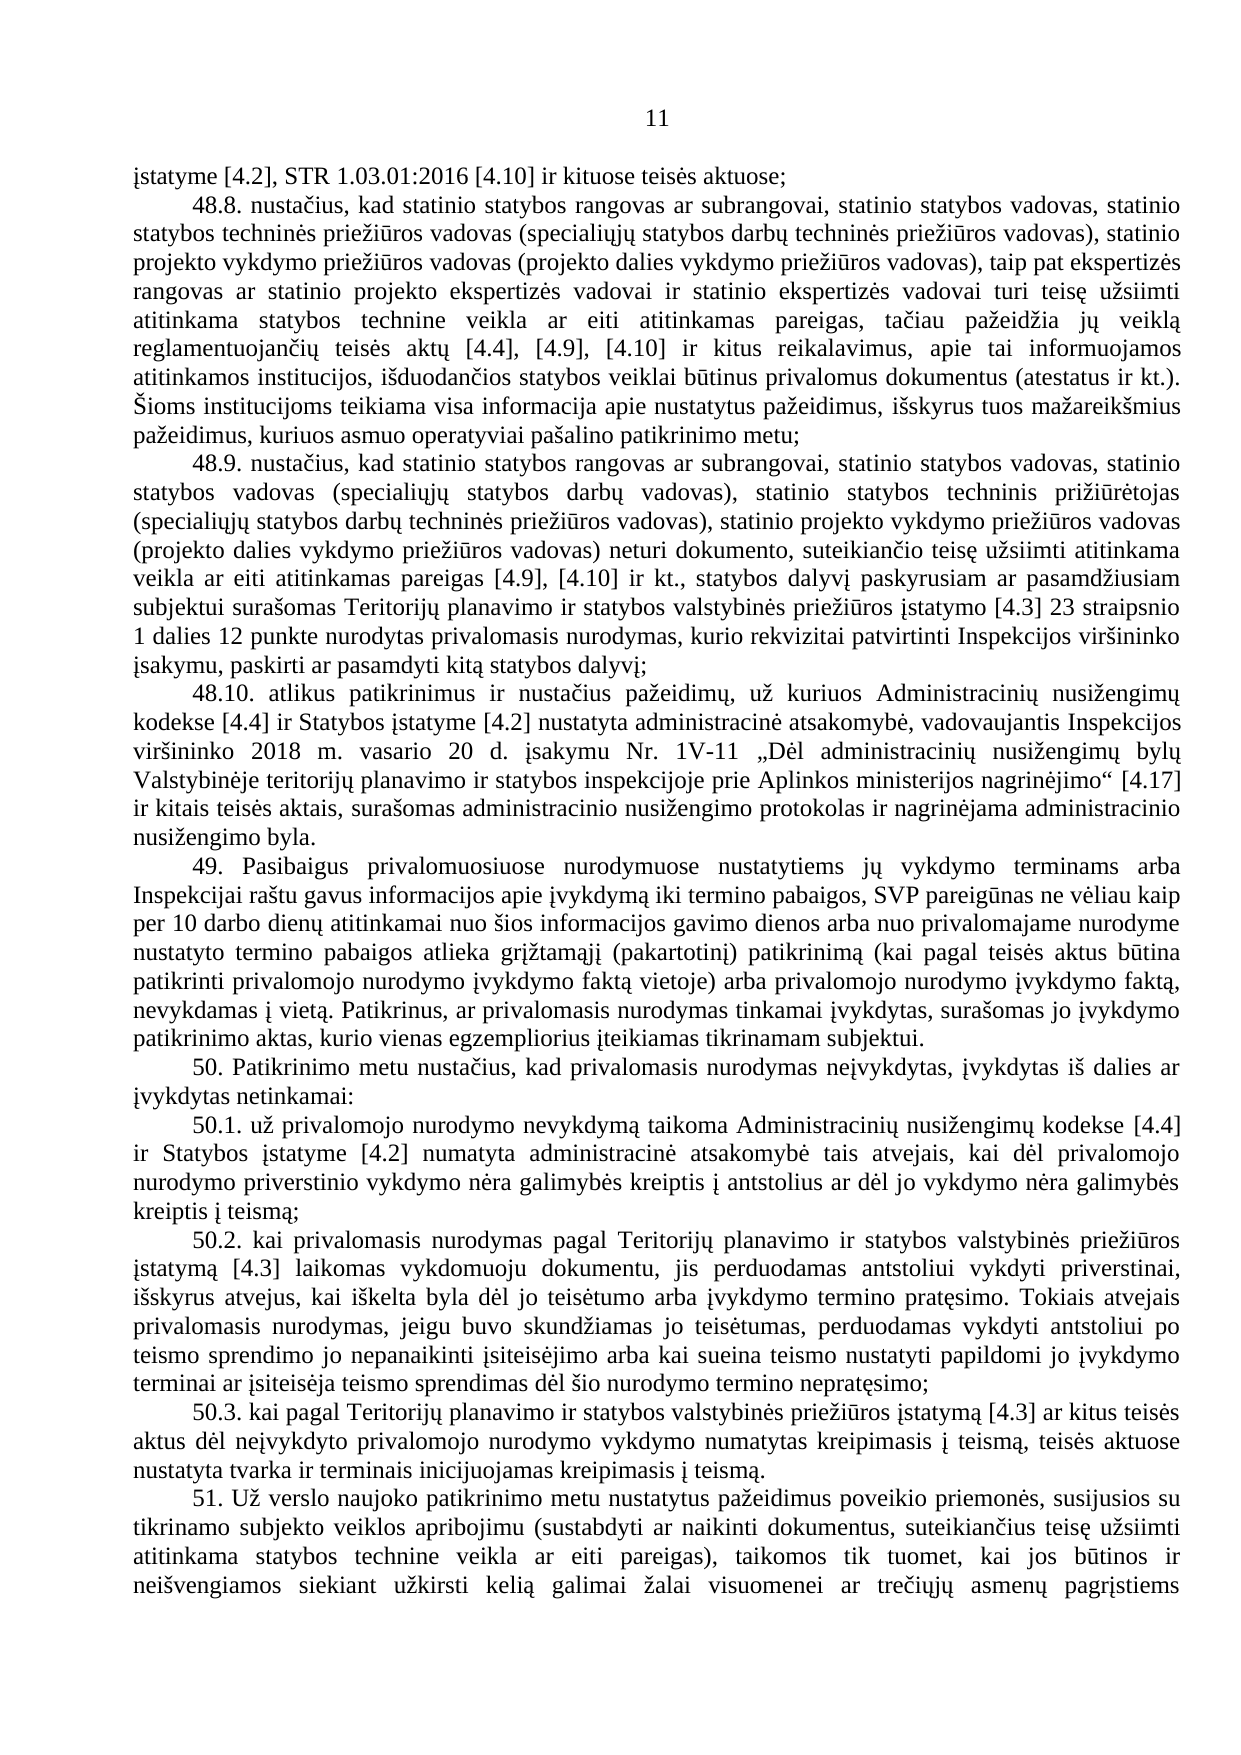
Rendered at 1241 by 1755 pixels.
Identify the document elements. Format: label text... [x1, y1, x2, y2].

text 48.8. nustačius, kad statinio statybos rangovas ar subrangovai, statinio statybos vadovas, statinio statybos techninės priežiūros vadovas (specialiųjų statybos darbų techninės priežiūros vadovas), statinio projekto vykdymo priežiūros vadovas (projekto dalies vykdymo priežiūros vadovas), taip pat ekspertizės rangovas ar statinio projekto ekspertizės vadovai ir statinio ekspertizės vadovai turi teisę užsiimti atitinkama statybos technine veikla ar eiti atitinkamas pareigas, tačiau pažeidžia jų veiklą reglamentuojančių teisės aktų [4.4], [4.9], [4.10] ir kitus reikalavimus, apie tai informuojamos atitinkamos institucijos, išduodančios statybos veiklai būtinus privalomus dokumentus (atestatus ir kt.). Šioms institucijoms teikiama visa informacija apie nustatytus pažeidimus, išskyrus tuos mažareikšmius pažeidimus, kuriuos asmuo operatyviai pašalino patikrinimo metu; [133, 190, 1181, 448]
text 51. Už verslo naujoko patikrinimo metu nustatytus pažeidimus poveikio priemonės, susijusios su tikrinamo subjekto veiklos apribojimu (sustabdyti ar naikinti dokumentus, suteikiančius teisę užsiimti atitinkama statybos technine veikla ar eiti pareigas), taikomos tik tuomet, kai jos būtinos ir neišvengiamos siekiant užkirsti kelią galimai žalai visuomenei ar trečiųjų asmenų pagrįstiems [133, 1483, 1181, 1598]
text 49. Pasibaigus privalomuosiuose nurodymuose nustatytiems jų vykdymo terminams arba Inspekcijai raštu gavus informacijos apie įvykdymą iki termino pabaigos, SVP pareigūnas ne vėliau kaip per 10 darbo dienų atitinkamai nuo šios informacijos gavimo dienos arba nuo privalomajame nurodyme nustatyto termino pabaigos atlieka grįžtamąjį (pakartotinį) patikrinimą (kai pagal teisės aktus būtina patikrinti privalomojo nurodymo įvykdymo faktą vietoje) arba privalomojo nurodymo įvykdymo faktą, nevykdamas į vietą. Patikrinus, ar privalomasis nurodymas tinkamai įvykdytas, surašomas jo įvykdymo patikrinimo aktas, kurio vienas egzempliorius įteikiamas tikrinamam subjektui. [133, 851, 1181, 1052]
text 48.9. nustačius, kad statinio statybos rangovas ar subrangovai, statinio statybos vadovas, statinio statybos vadovas (specialiųjų statybos darbų vadovas), statinio statybos techninis prižiūrėtojas (specialiųjų statybos darbų techninės priežiūros vadovas), statinio projekto vykdymo priežiūros vadovas (projekto dalies vykdymo priežiūros vadovas) neturi dokumento, suteikiančio teisę užsiimti atitinkama veikla ar eiti atitinkamas pareigas [4.9], [4.10] ir kt., statybos dalyvį paskyrusiam ar pasamdžiusiam subjektui surašomas Teritorijų planavimo ir statybos valstybinės priežiūros įstatymo [4.3] 23 straipsnio 1 dalies 12 punkte nurodytas privalomasis nurodymas, kurio rekvizitai patvirtinti Inspekcijos viršininko įsakymu, paskirti ar pasamdyti kitą statybos dalyvį; [133, 448, 1181, 678]
text 50. Patikrinimo metu nustačius, kad privalomasis nurodymas neįvykdytas, įvykdytas iš dalies ar įvykdytas netinkamai: [133, 1052, 1181, 1110]
text įstatyme [4.2], STR 1.03.01:2016 [4.10] ir kituose teisės aktuose; [133, 161, 1181, 190]
text 50.3. kai pagal Teritorijų planavimo ir statybos valstybinės priežiūros įstatymą [4.3] ar kitus teisės aktus dėl neįvykdyto privalomojo nurodymo vykdymo numatytas kreipimasis į teismą, teisės aktuose nustatyta tvarka ir terminais inicijuojamas kreipimasis į teismą. [133, 1397, 1181, 1483]
text 48.10. atlikus patikrinimus ir nustačius pažeidimų, už kuriuos Administracinių nusižengimų kodekse [4.4] ir Statybos įstatyme [4.2] nustatyta administracinė atsakomybė, vadovaujantis Inspekcijos viršininko 2018 m. vasario 20 d. įsakymu Nr. 1V-11 „Dėl administracinių nusižengimų bylų Valstybinėje teritorijų planavimo ir statybos inspekcijoje prie Aplinkos ministerijos nagrinėjimo“ [4.17] ir kitais teisės aktais, surašomas administracinio nusižengimo protokolas ir nagrinėjama administracinio nusižengimo byla. [133, 678, 1181, 851]
text 50.1. už privalomojo nurodymo nevykdymą taikoma Administracinių nusižengimų kodekse [4.4] ir Statybos įstatyme [4.2] numatyta administracinė atsakomybė tais atvejais, kai dėl privalomojo nurodymo priverstinio vykdymo nėra galimybės kreiptis į antstolius ar dėl jo vykdymo nėra galimybės kreiptis į teismą; [133, 1110, 1181, 1225]
text 50.2. kai privalomasis nurodymas pagal Teritorijų planavimo ir statybos valstybinės priežiūros įstatymą [4.3] laikomas vykdomuoju dokumentu, jis perduodamas antstoliui vykdyti priverstinai, išskyrus atvejus, kai iškelta byla dėl jo teisėtumo arba įvykdymo termino pratęsimo. Tokiais atvejais privalomasis nurodymas, jeigu buvo skundžiamas jo teisėtumas, perduodamas vykdyti antstoliui po teismo sprendimo jo nepanaikinti įsiteisėjimo arba kai sueina teismo nustatyti papildomi jo įvykdymo terminai ar įsiteisėja teismo sprendimas dėl šio nurodymo termino nepratęsimo; [133, 1225, 1181, 1397]
